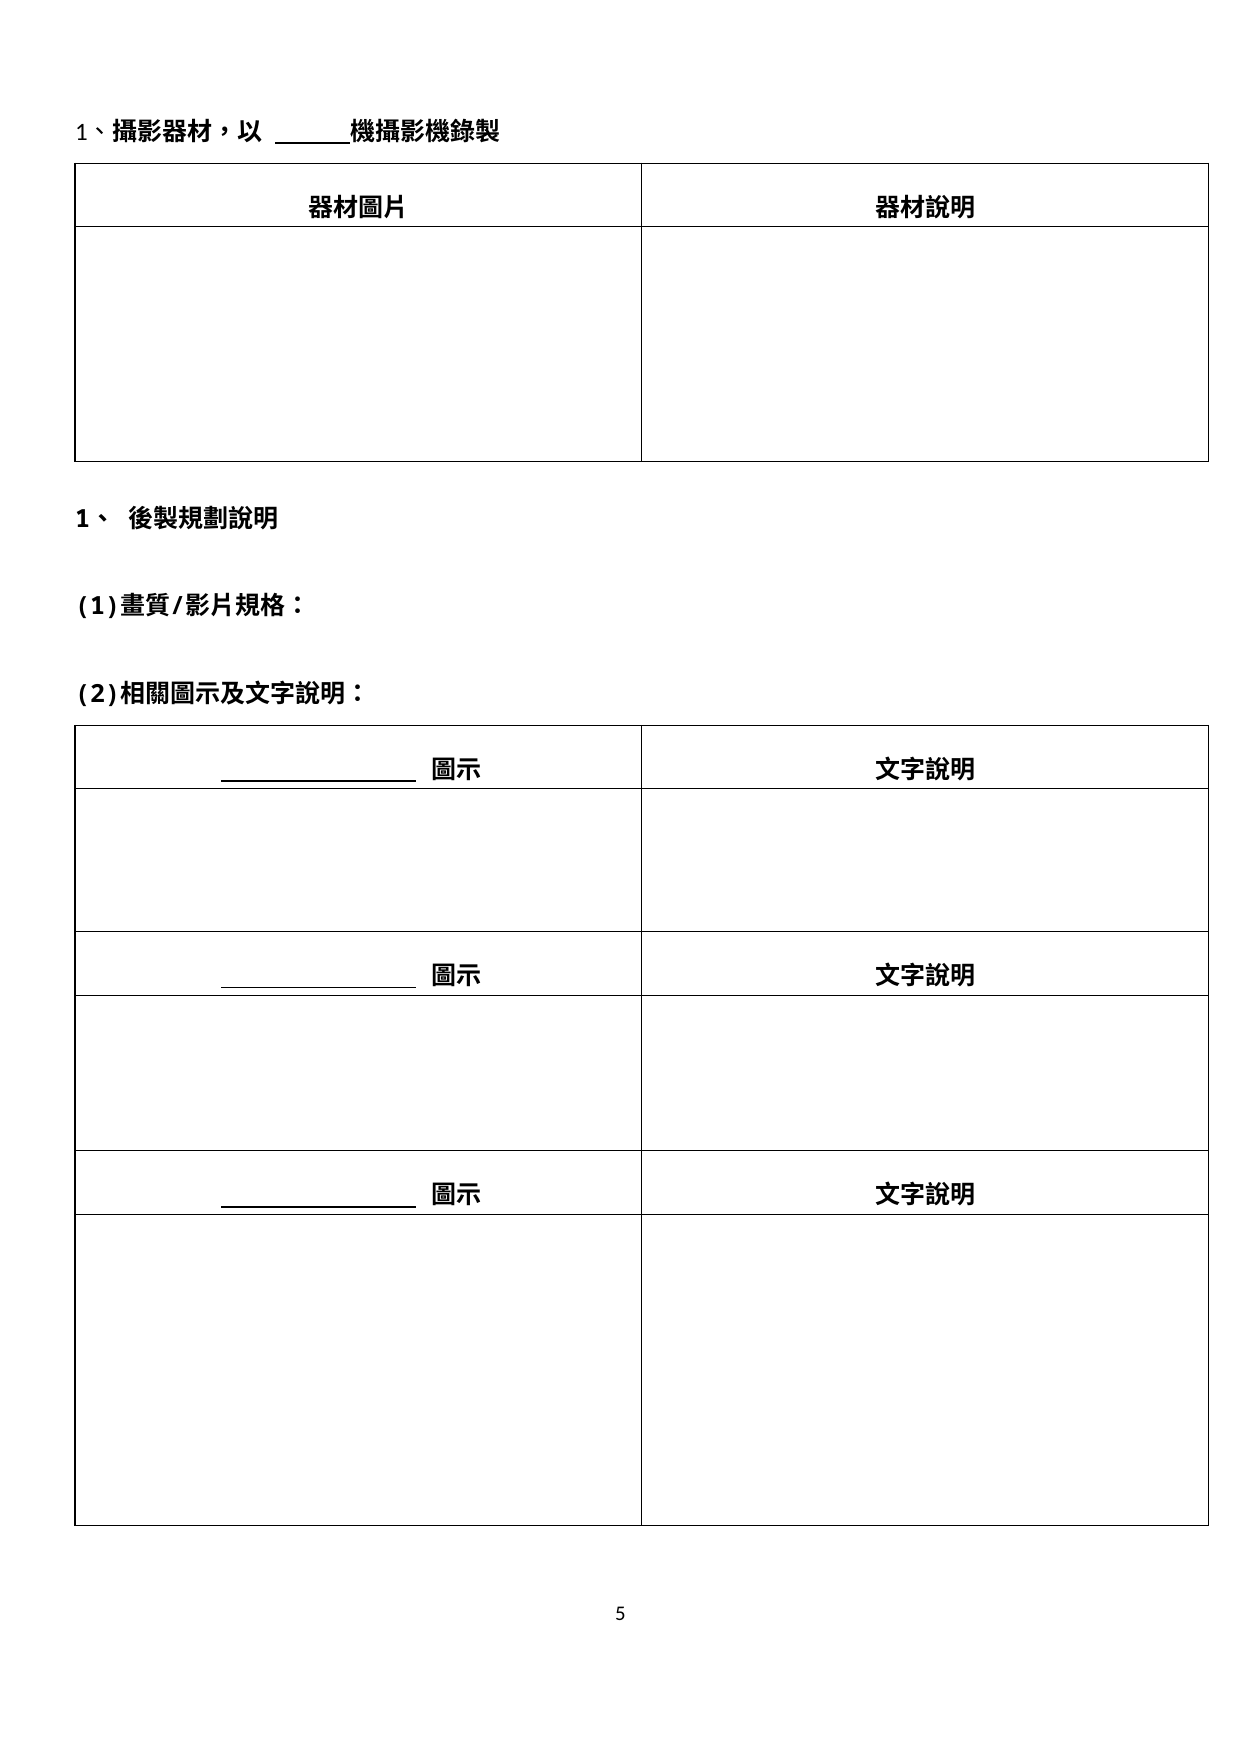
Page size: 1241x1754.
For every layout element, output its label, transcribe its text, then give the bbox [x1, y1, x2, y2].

table_cell 文字說明 [642, 932, 1208, 994]
table_header 器材說明 [642, 164, 1208, 226]
table_cell [76, 789, 641, 931]
table_cell [642, 227, 1208, 461]
table_cell [76, 1215, 641, 1525]
list 相關圖示及文字說明： [75, 650, 1165, 712]
table_header 器材圖片 [76, 164, 641, 226]
list 攝影器材，以 機攝影機錄製 [75, 87, 1165, 150]
table_cell [642, 1215, 1208, 1525]
table_cell 圖示 [76, 932, 641, 994]
table_cell 圖示 [76, 1151, 641, 1214]
list 後製規劃說明 [75, 475, 1165, 537]
table_cell [76, 227, 641, 461]
table_cell [642, 789, 1208, 931]
list 畫質/影片規格： [75, 562, 1165, 625]
table_header 圖示 [76, 726, 641, 788]
table_cell [76, 996, 641, 1150]
table_header 文字說明 [642, 726, 1208, 788]
table_cell 文字說明 [642, 1151, 1208, 1214]
table_cell [642, 996, 1208, 1150]
